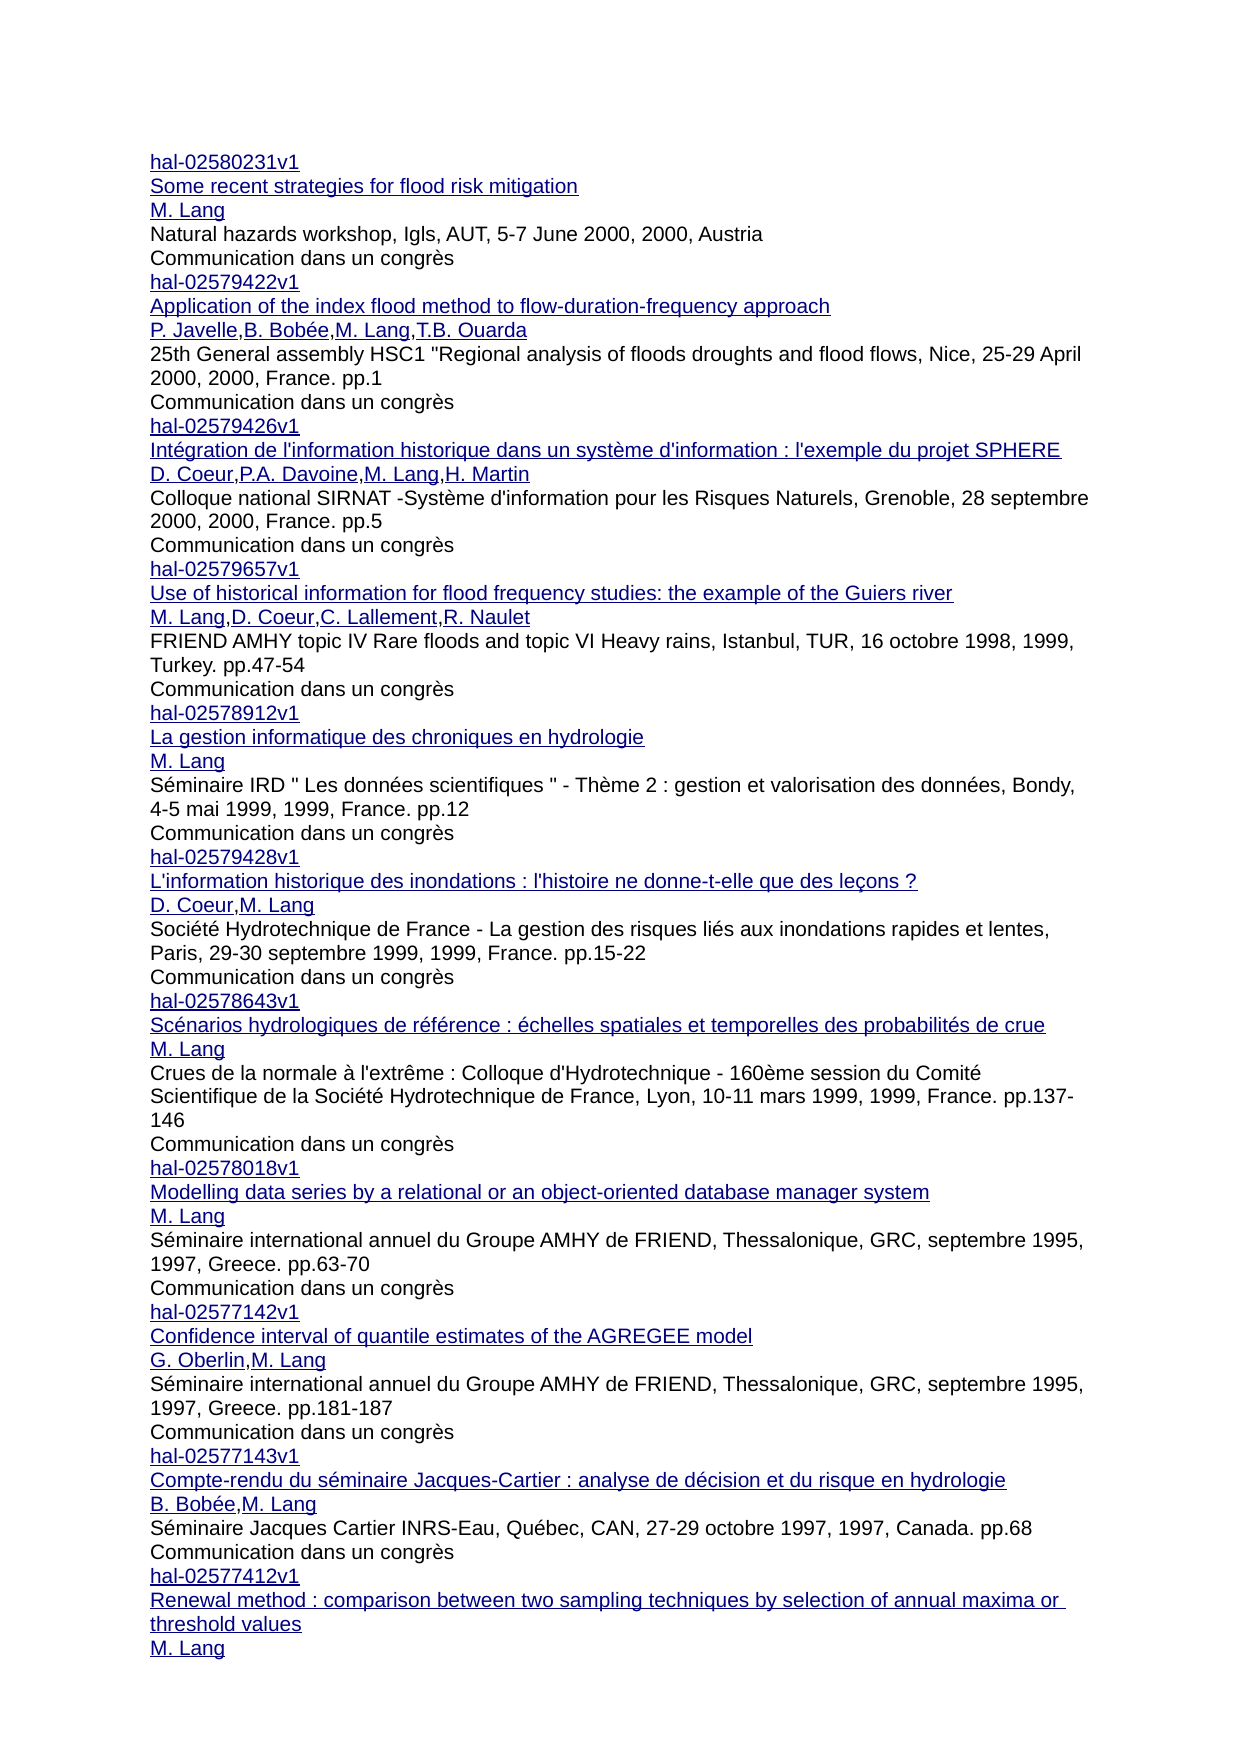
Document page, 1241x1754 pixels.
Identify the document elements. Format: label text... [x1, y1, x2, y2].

table_cell Use of historical information for flood frequency studies: the example of the Guiers river M. Lang,D. Coeur,C. Lallement,R. Naulet FRIEND AMHY topic IV Rare floods and topic VI Heavy rains, Istanbul, TUR, 16 octobre 1998, 1999, Turkey. pp.47-54 Communication dans un congrès hal-02578912v1 [150, 581, 1090, 725]
table_cell Confidence interval of quantile estimates of the AGREGEE model G. Oberlin,M. Lang Séminaire international annuel du Groupe AMHY de FRIEND, Thessalonique, GRC, septembre 1995, 1997, Greece. pp.181-187 Communication dans un congrès hal-02577143v1 [150, 1324, 1090, 1468]
table_cell Intégration de l'information historique dans un système d'information : l'exemple du projet SPHERE D. Coeur,P.A. Davoine,M. Lang,H. Martin Colloque national SIRNAT -Système d'information pour les Risques Naturels, Grenoble, 28 septembre 2000, 2000, France. pp.5 Communication dans un congrès hal-02579657v1 [150, 438, 1090, 581]
table_cell Compte-rendu du séminaire Jacques-Cartier : analyse de décision et du risque en hydrologie B. Bobée,M. Lang Séminaire Jacques Cartier INRS-Eau, Québec, CAN, 27-29 octobre 1997, 1997, Canada. pp.68 Communication dans un congrès hal-02577412v1 [150, 1468, 1090, 1587]
table_cell Application of the index flood method to flow-duration-frequency approach P. Javelle,B. Bobée,M. Lang,T.B. Ouarda 25th General assembly HSC1 "Regional analysis of floods droughts and flood flows, Nice, 25-29 April 2000, 2000, France. pp.1 Communication dans un congrès hal-02579426v1 [150, 294, 1090, 437]
table_cell Some recent strategies for flood risk mitigation M. Lang Natural hazards workshop, Igls, AUT, 5-7 June 2000, 2000, Austria Communication dans un congrès hal-02579422v1 [150, 174, 1090, 294]
table_cell hal-02580231v1 [150, 150, 1090, 174]
table_cell Renewal method : comparison between two sampling techniques by selection of annual maxima or threshold values M. Lang [150, 1588, 1090, 1659]
table_cell L'information historique des inondations : l'histoire ne donne-t-elle que des leçons ? D. Coeur,M. Lang Société Hydrotechnique de France - La gestion des risques liés aux inondations rapides et lentes, Paris, 29-30 septembre 1999, 1999, France. pp.15-22 Communication dans un congrès hal-02578643v1 [150, 869, 1090, 1012]
table_cell Modelling data series by a relational or an object-oriented database manager system M. Lang Séminaire international annuel du Groupe AMHY de FRIEND, Thessalonique, GRC, septembre 1995, 1997, Greece. pp.63-70 Communication dans un congrès hal-02577142v1 [150, 1180, 1090, 1324]
table_cell La gestion informatique des chroniques en hydrologie M. Lang Séminaire IRD " Les données scientifiques " - Thème 2 : gestion et valorisation des données, Bondy, 4-5 mai 1999, 1999, France. pp.12 Communication dans un congrès hal-02579428v1 [150, 725, 1090, 869]
table_cell Scénarios hydrologiques de référence : échelles spatiales et temporelles des probabilités de crue M. Lang Crues de la normale à l'extrême : Colloque d'Hydrotechnique - 160ème session du Comité Scientifique de la Société Hydrotechnique de France, Lyon, 10-11 mars 1999, 1999, France. pp.137-146 Communication dans un congrès hal-02578018v1 [150, 1013, 1090, 1180]
